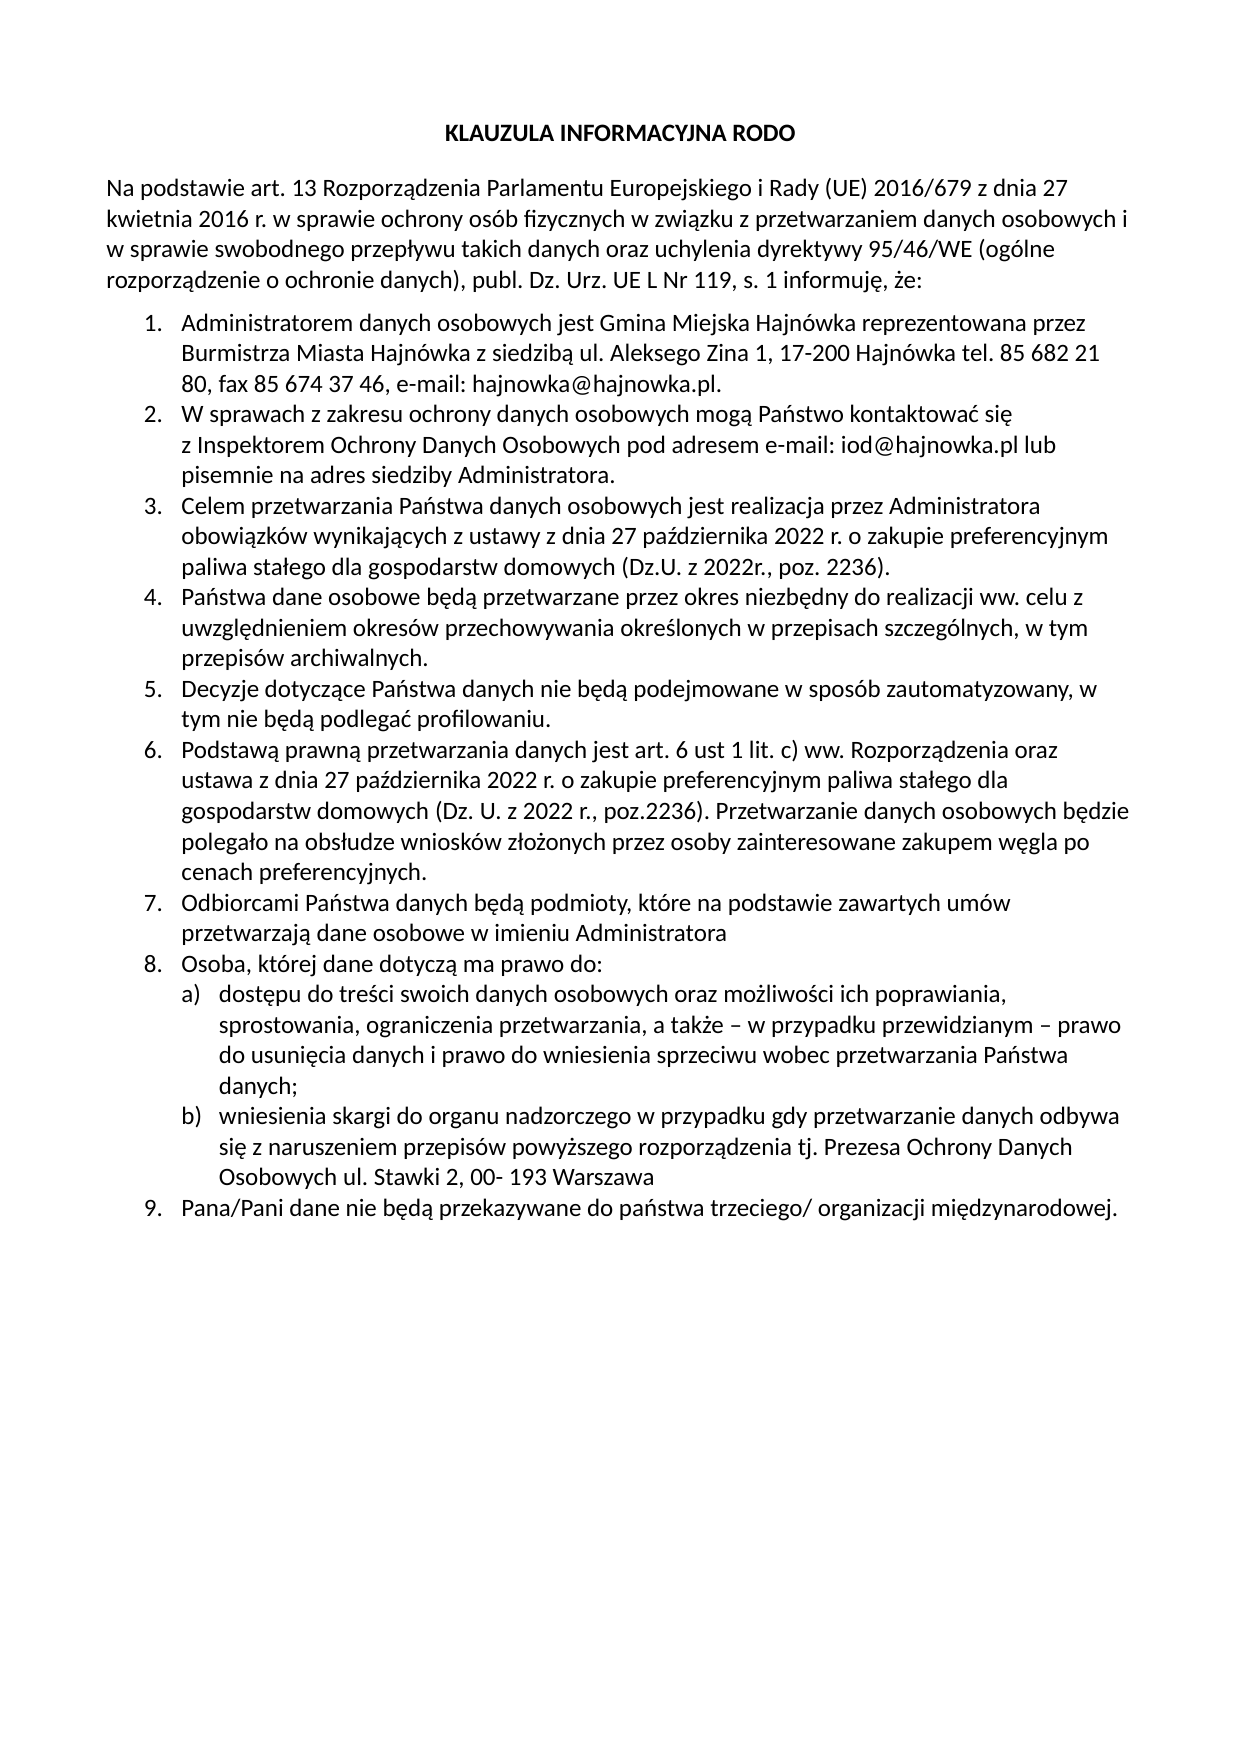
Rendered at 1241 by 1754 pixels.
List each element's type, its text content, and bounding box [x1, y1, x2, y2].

list Osoba, której dane dotyczą ma prawo do: [144, 948, 1134, 978]
list Decyzje dotyczące Państwa danych nie będą podejmowane w sposób zautomatyzowany, w tym nie będą podlegać profilowaniu. [144, 673, 1134, 734]
list Celem przetwarzania Państwa danych osobowych jest realizacja przez Administratora obowiązków wynikających z ustawy z dnia 27 października 2022 r. o zakupie preferencyjnym paliwa stałego dla gospodarstw domowych (Dz.U. z 2022r., poz. 2236). [144, 490, 1134, 582]
list wniesienia skargi do organu nadzorczego w przypadku gdy przetwarzanie danych odbywa się z naruszeniem przepisów powyższego rozporządzenia tj. Prezesa Ochrony Danych Osobowych ul. Stawki 2, 00- 193 Warszawa [181, 1100, 1134, 1192]
list Pana/Pani dane nie będą przekazywane do państwa trzeciego/ organizacji międzynarodowej. [144, 1192, 1134, 1222]
list W sprawach z zakresu ochrony danych osobowych mogą Państwo kontaktować się z Inspektorem Ochrony Danych Osobowych pod adresem e-mail: iod@hajnowka.pl lub pisemnie na adres siedziby Administratora. [144, 398, 1134, 490]
list Odbiorcami Państwa danych będą podmioty, które na podstawie zawartych umów przetwarzają dane osobowe w imieniu Administratora [144, 887, 1134, 948]
list Podstawą prawną przetwarzania danych jest art. 6 ust 1 lit. c) ww. Rozporządzenia oraz ustawa z dnia 27 października 2022 r. o zakupie preferencyjnym paliwa stałego dla gospodarstw domowych (Dz. U. z 2022 r., poz.2236). Przetwarzanie danych osobowych będzie polegało na obsłudze wniosków złożonych przez osoby zainteresowane zakupem węgla po cenach preferencyjnych. [144, 734, 1134, 887]
list Administratorem danych osobowych jest Gmina Miejska Hajnówka reprezentowana przez Burmistrza Miasta Hajnówka z siedzibą ul. Aleksego Zina 1, 17-200 Hajnówka tel. 85 682 21 80, fax 85 674 37 46, e-mail: hajnowka@hajnowka.pl. [144, 307, 1134, 398]
subtitle KLAUZULA INFORMACYJNA RODO [106, 117, 1134, 147]
list Państwa dane osobowe będą przetwarzane przez okres niezbędny do realizacji ww. celu z uwzględnieniem okresów przechowywania określonych w przepisach szczególnych, w tym przepisów archiwalnych. [144, 582, 1134, 673]
subtitle Na podstawie art. 13 Rozporządzenia Parlamentu Europejskiego i Rady (UE) 2016/679 z dnia 27 kwietnia 2016 r. w sprawie ochrony osób fizycznych w związku z przetwarzaniem danych osobowych i w sprawie swobodnego przepływu takich danych oraz uchylenia dyrektywy 95/46/WE (ogólne rozporządzenie o ochronie danych), publ. Dz. Urz. UE L Nr 119, s. 1 informuję, że: [106, 172, 1134, 294]
list dostępu do treści swoich danych osobowych oraz możliwości ich poprawiania, sprostowania, ograniczenia przetwarzania, a także – w przypadku przewidzianym – prawo do usunięcia danych i prawo do wniesienia sprzeciwu wobec przetwarzania Państwa danych; [181, 978, 1134, 1100]
